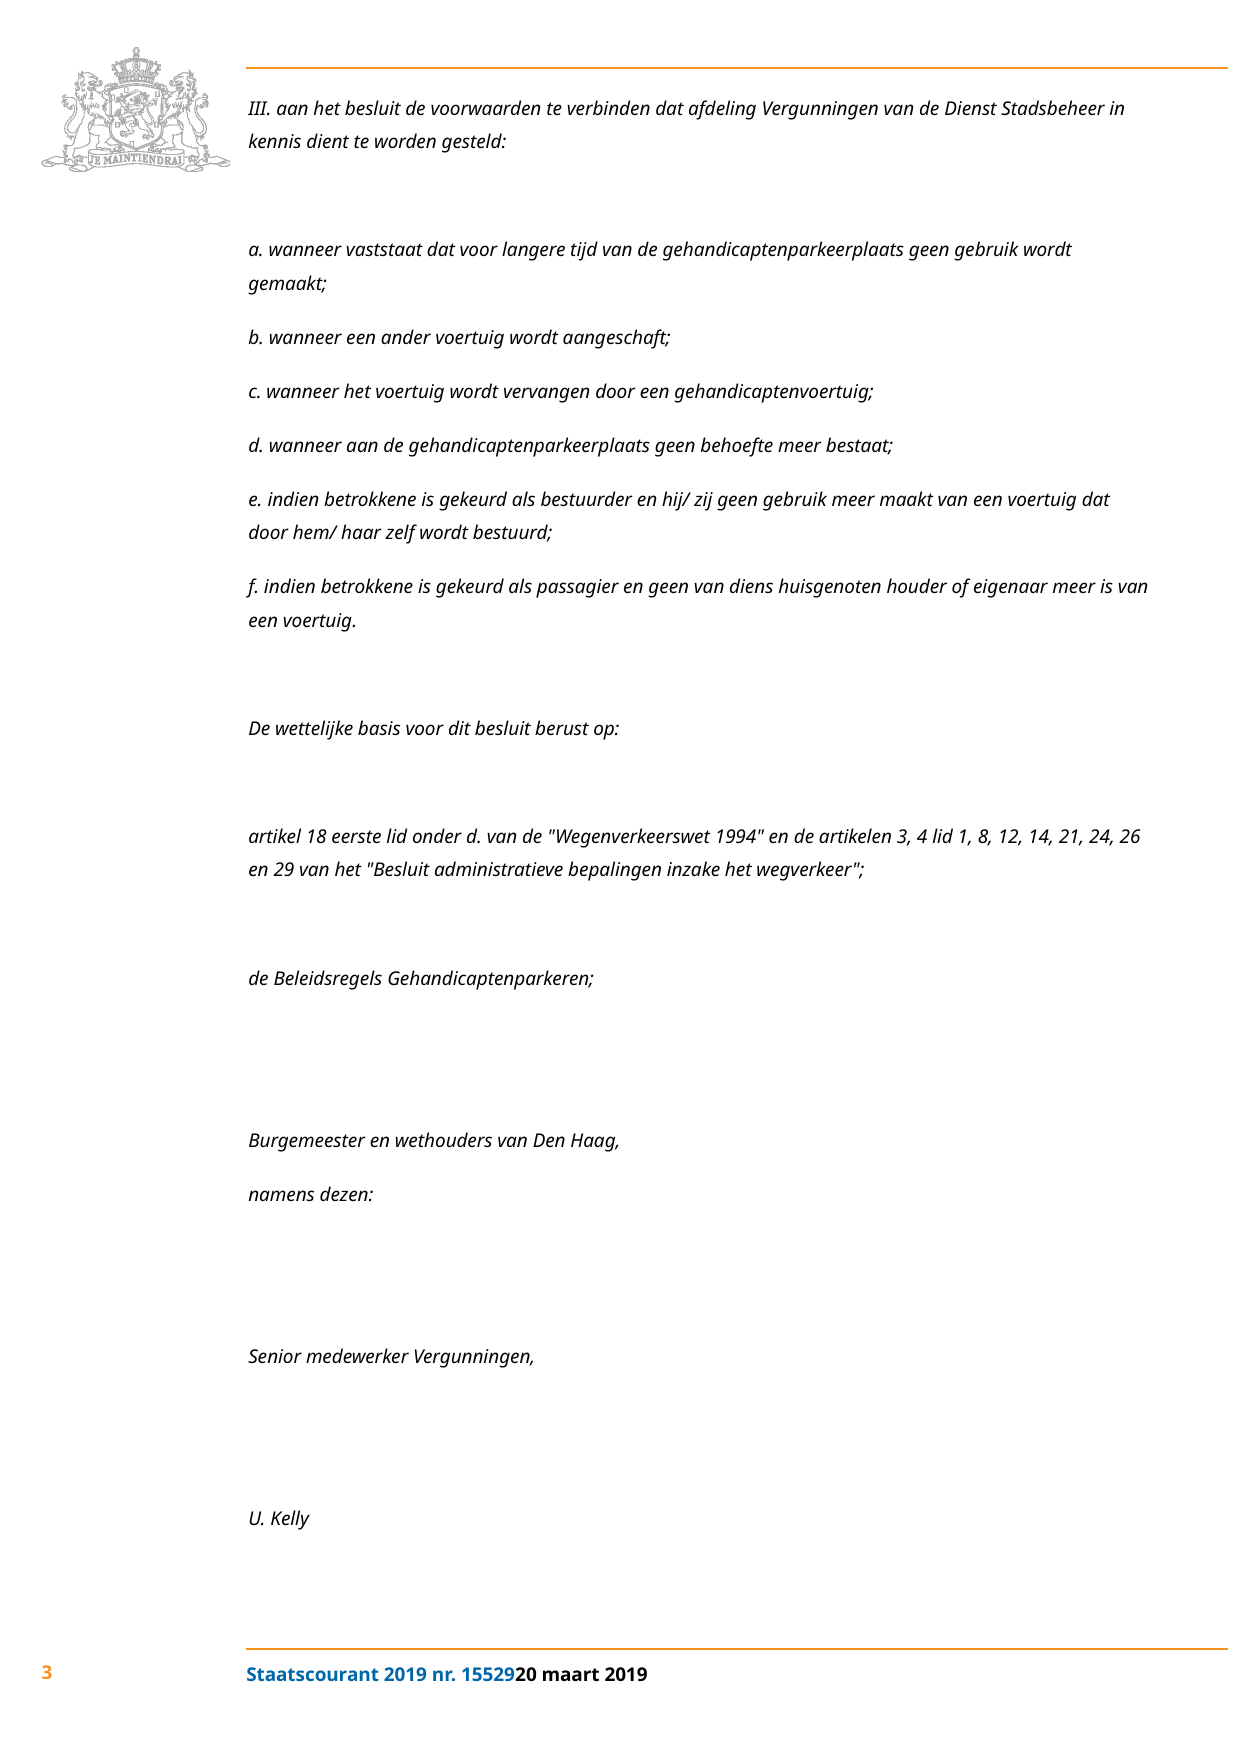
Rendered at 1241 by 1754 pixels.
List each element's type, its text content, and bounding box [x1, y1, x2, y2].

picture [41, 47, 231, 172]
text c. wanneer het voertuig wordt vervangen door een gehandicaptenvoertuig; [248, 378, 1152, 404]
text e. indien betrokkene is gekeurd als bestuurder en hij/ zij geen gebruik meer maakt van een voertuig dat door hem/ haar zelf wordt bestuurd; [248, 486, 1152, 545]
text Senior medewerker Vergunningen, [248, 1343, 1152, 1369]
text f. indien betrokkene is gekeurd als passagier en geen van diens huisgenoten houder of eigenaar meer is van een voertuig. [248, 573, 1152, 633]
text de Beleidsregels Gehandicaptenparkeren; [248, 965, 1152, 991]
text III. aan het besluit de voorwaarden te verbinden dat afdeling Vergunningen van de Dienst Stadsbeheer in kennis dient te worden gesteld: [248, 95, 1152, 154]
text b. wanneer een ander voertuig wordt aangeschaft; [248, 324, 1152, 349]
text De wettelijke basis voor dit besluit berust op: [248, 715, 1152, 741]
text U. Kelly [248, 1505, 1152, 1531]
text Burgemeester en wethouders van Den Haag, [248, 1127, 1152, 1153]
text artikel 18 eerste lid onder d. van de "Wegenverkeerswet 1994" en de artikelen 3, 4 lid 1, 8, 12, 14, 21, 24, 26 en 29 van het "Besluit administratieve bepalingen inzake het wegverkeer"; [248, 823, 1152, 882]
text namens dezen: [248, 1181, 1152, 1207]
text a. wanneer vaststaat dat voor langere tijd van de gehandicaptenparkeerplaats geen gebruik wordt gemaakt; [248, 236, 1152, 296]
text d. wanneer aan de gehandicaptenparkeerplaats geen behoefte meer bestaat; [248, 432, 1152, 458]
